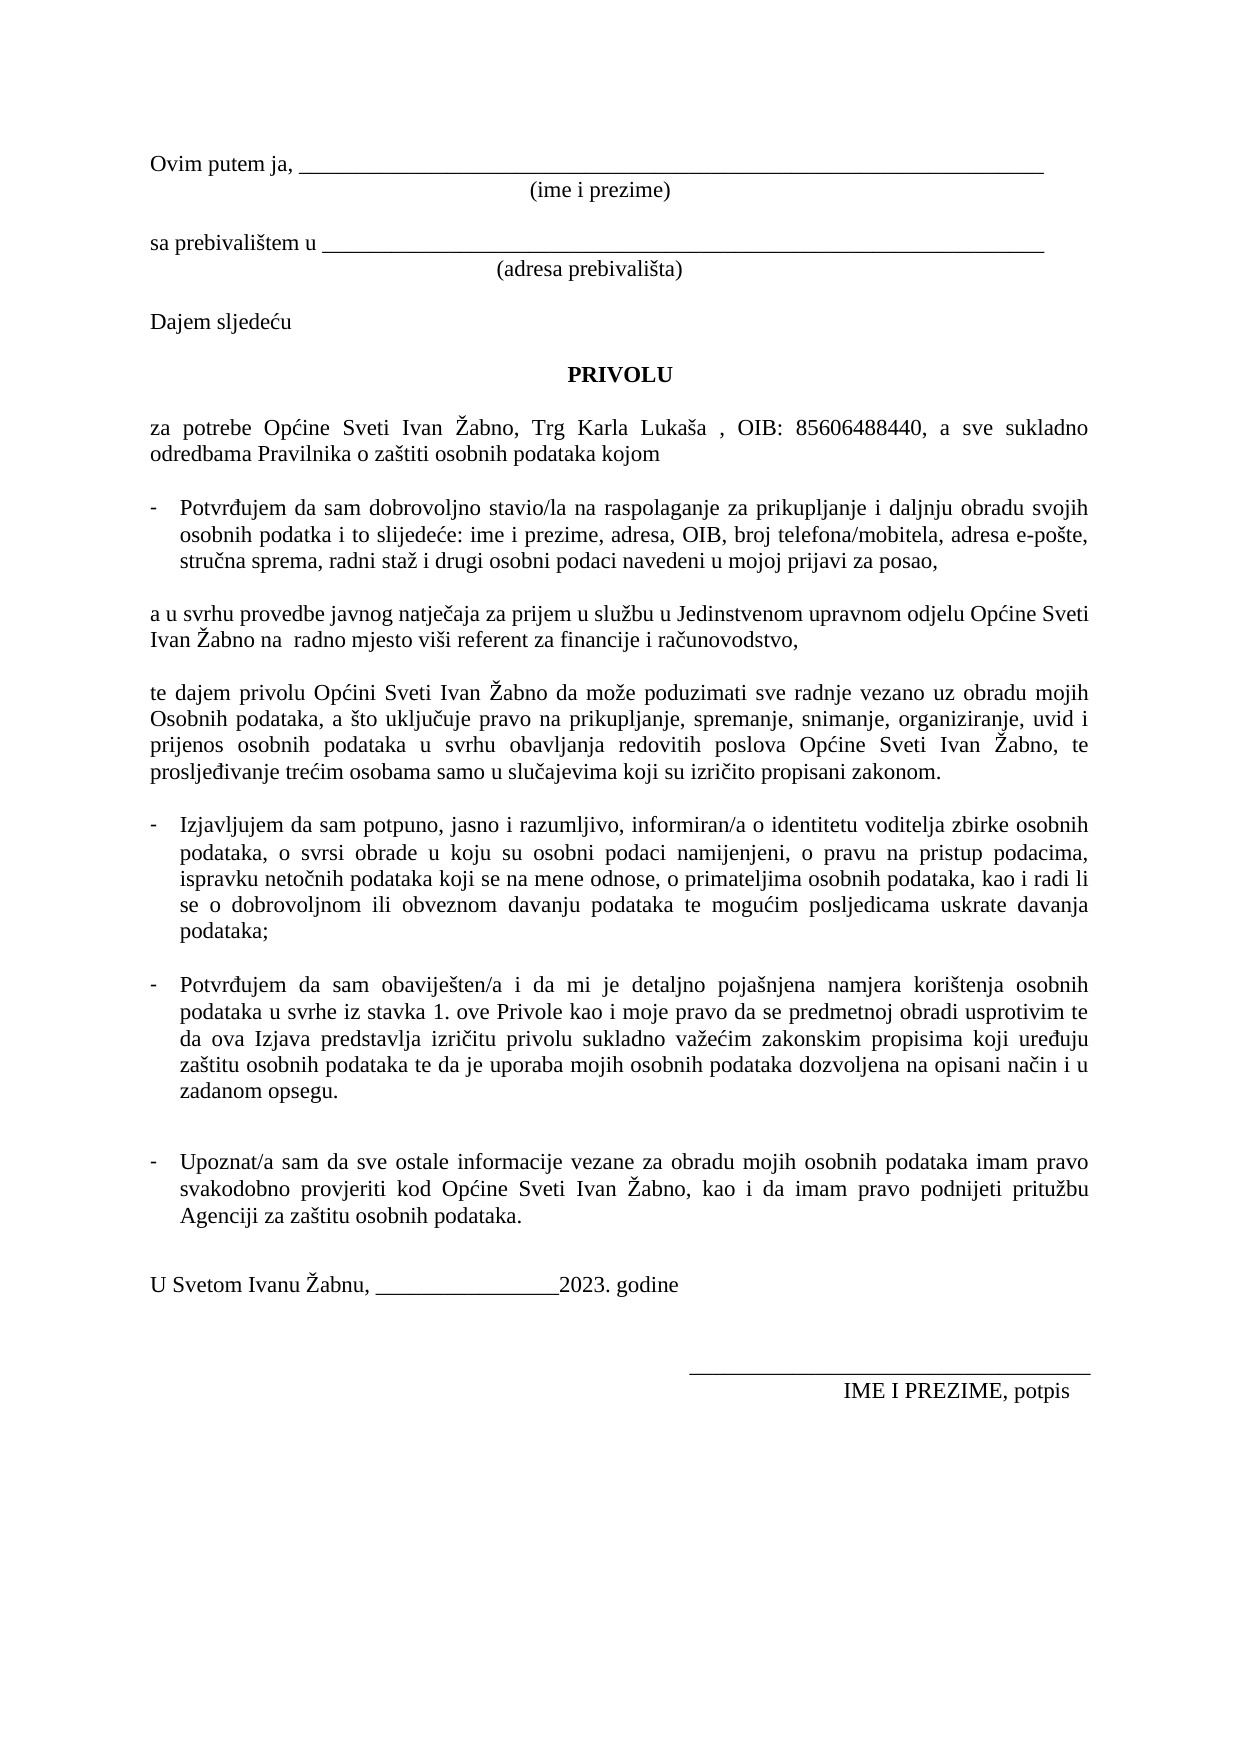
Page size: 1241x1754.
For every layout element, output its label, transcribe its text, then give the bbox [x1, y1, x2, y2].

text Ovim putem ja, _________________________________________________________________ [150, 150, 1090, 176]
list Izjavljujem da sam potpuno, jasno i razumljivo, informiran/a o identitetu voditelja zbirke osobnih podataka, o svrsi obrade u koju su osobni podaci namijenjeni, o pravu na pristup podacima, ispravku netočnih podataka koji se na mene odnose, o primateljima osobnih podataka, kao i radi li se o dobrovoljnom ili obveznom davanju podataka te mogućim posljedicama uskrate davanja podataka; [150, 811, 1090, 944]
text IME I PREZIME, potpis [150, 1377, 1090, 1403]
text za potrebe Općine Sveti Ivan Žabno, Trg Karla Lukaša , OIB: 85606488440, a sve sukladno odredbama Pravilnika o zaštiti osobnih podataka kojom [150, 413, 1090, 466]
text te dajem privolu Općini Sveti Ivan Žabno da može poduzimati sve radnje vezano uz obradu mojih Osobnih podataka, a što uključuje pravo na prikupljanje, spremanje, snimanje, organiziranje, uvid i prijenos osobnih podataka u svrhu obavljanja redovitih poslova Općine Sveti Ivan Žabno, te prosljeđivanje trećim osobama samo u slučajevima koji su izričito propisani zakonom. [150, 679, 1090, 784]
text (adresa prebivališta) [165, 255, 1090, 282]
text U Svetom Ivanu Žabnu, ________________2023. godine [150, 1272, 1090, 1298]
text (ime i prezime) [165, 176, 1090, 203]
text a u svrhu provedbe javnog natječaja za prijem u službu u Jedinstvenom upravnom odjelu Općine Sveti Ivan Žabno na radno mjesto viši referent za financije i računovodstvo, [150, 600, 1090, 652]
text PRIVOLU [150, 361, 1090, 387]
text Dajem sljedeću [150, 308, 1090, 334]
list Potvrđujem da sam obaviješten/a i da mi je detaljno pojašnjena namjera korištenja osobnih podataka u svrhe iz stavka 1. ove Privole kao i moje pravo da se predmetnoj obradi usprotivim te da ova Izjava predstavlja izričitu privolu sukladno važećim zakonskim propisima koji uređuju zaštitu osobnih podataka te da je uporaba mojih osobnih podataka dozvoljena na opisani način i u zadanom opsegu. [150, 970, 1090, 1104]
list Upoznat/a sam da sve ostale informacije vezane za obradu mojih osobnih podataka imam pravo svakodobno provjeriti kod Općine Sveti Ivan Žabno, kao i da imam pravo podnijeti pritužbu Agenciji za zaštitu osobnih podataka. [150, 1147, 1090, 1228]
list Potvrđujem da sam dobrovoljno stavio/la na raspolaganje za prikupljanje i daljnju obradu svojih osobnih podatka i to slijedeće: ime i prezime, adresa, OIB, broj telefona/mobitela, adresa e-pošte, stručna sprema, radni staž i drugi osobni podaci navedeni u mojoj prijavi za posao, [150, 493, 1090, 573]
text ___________________________________ [150, 1351, 1090, 1377]
text sa prebivalištem u _______________________________________________________________ [150, 229, 1090, 255]
